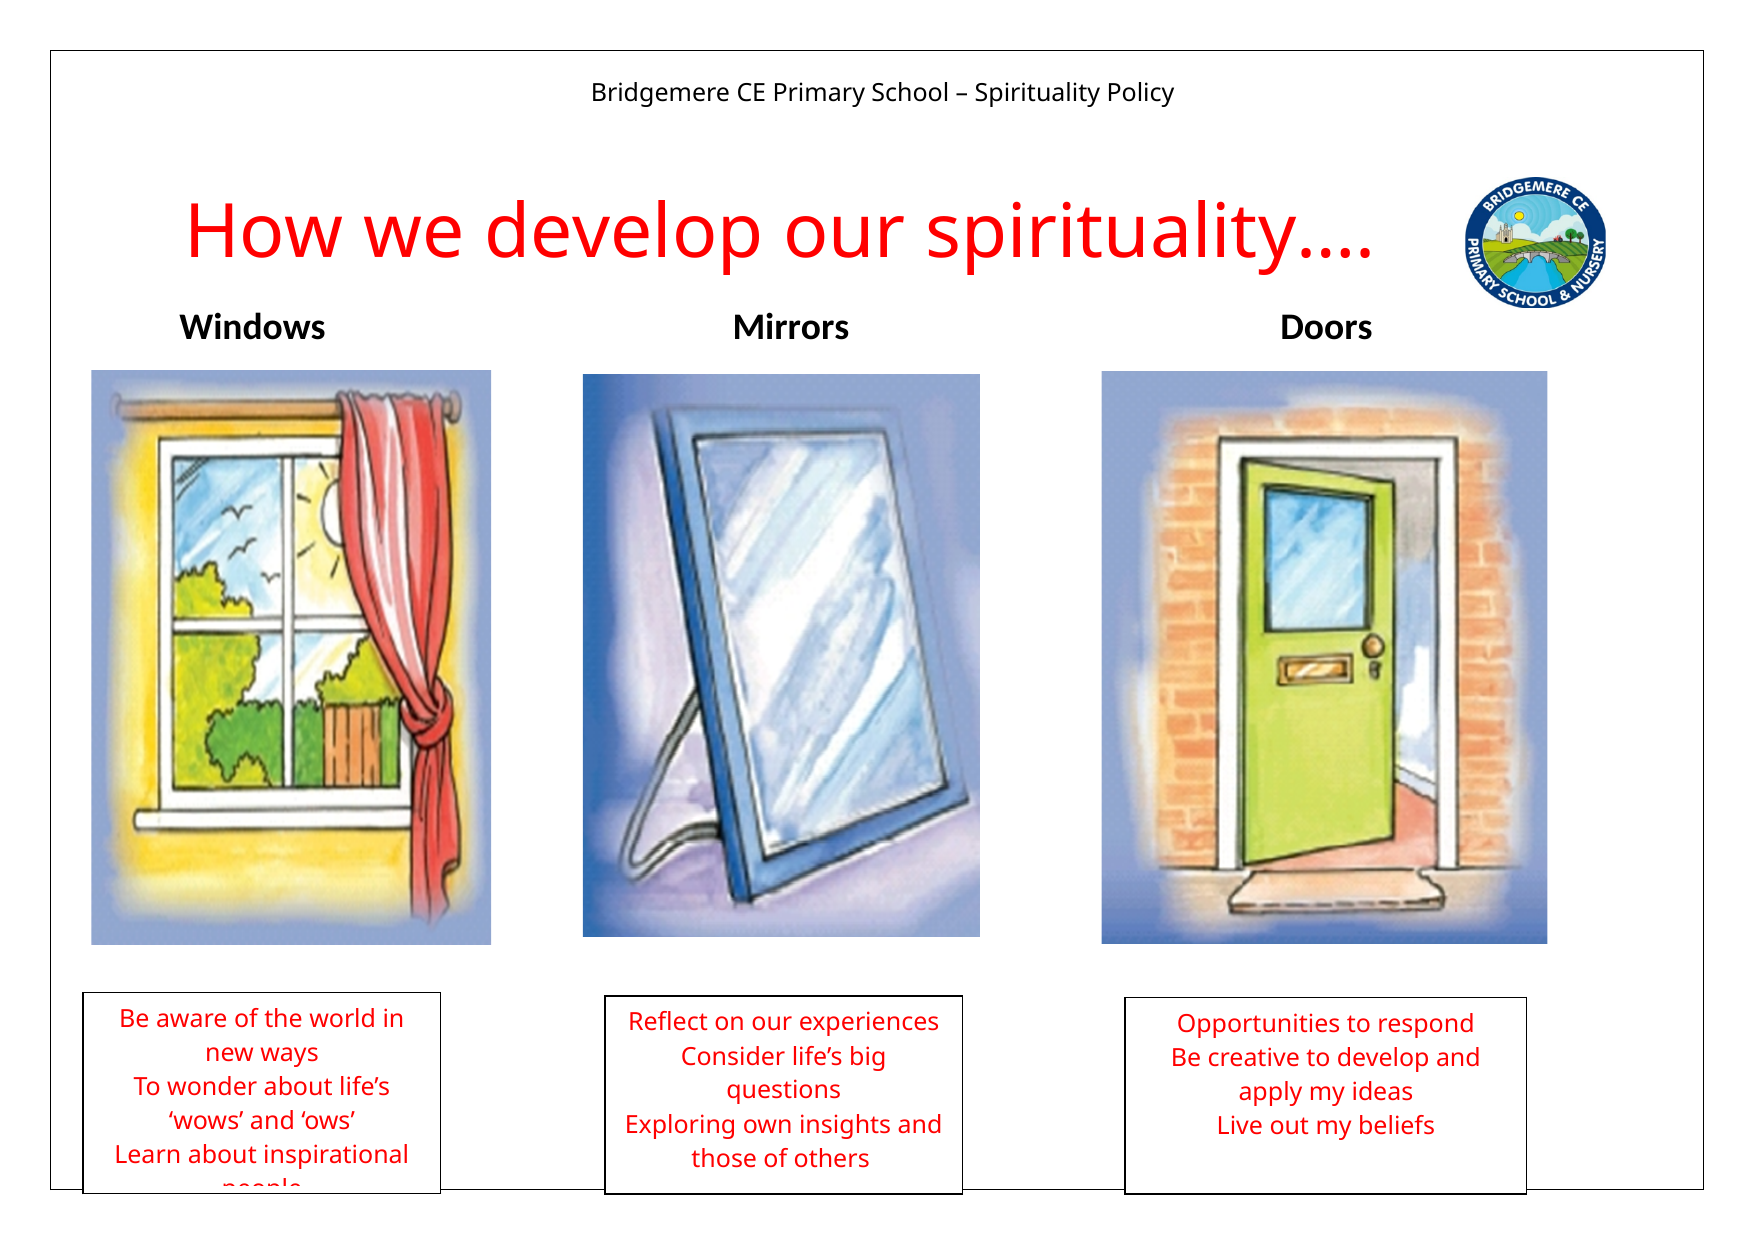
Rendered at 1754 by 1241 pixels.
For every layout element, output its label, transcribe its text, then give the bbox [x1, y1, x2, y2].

text Opportunities to respond [1141, 1006, 1511, 1040]
text Be aware of the world in new ways [98, 1001, 425, 1069]
text Exploring own insights and those of others [620, 1106, 947, 1174]
text Be creative to develop and apply my ideas [1141, 1040, 1511, 1108]
text Consider life’s big questions [620, 1038, 947, 1106]
text Learn about inspirational people [98, 1137, 425, 1185]
text To wonder about life’s ‘wows’ and ‘ows’ [98, 1069, 425, 1137]
text Reflect on our experiences [620, 1004, 947, 1038]
text [1606, 177, 1677, 279]
text Windows Mirrors Doors [94, 303, 1677, 349]
text How we develop our spirituality…. [94, 177, 1465, 279]
text Live out my beliefs [1141, 1108, 1511, 1142]
